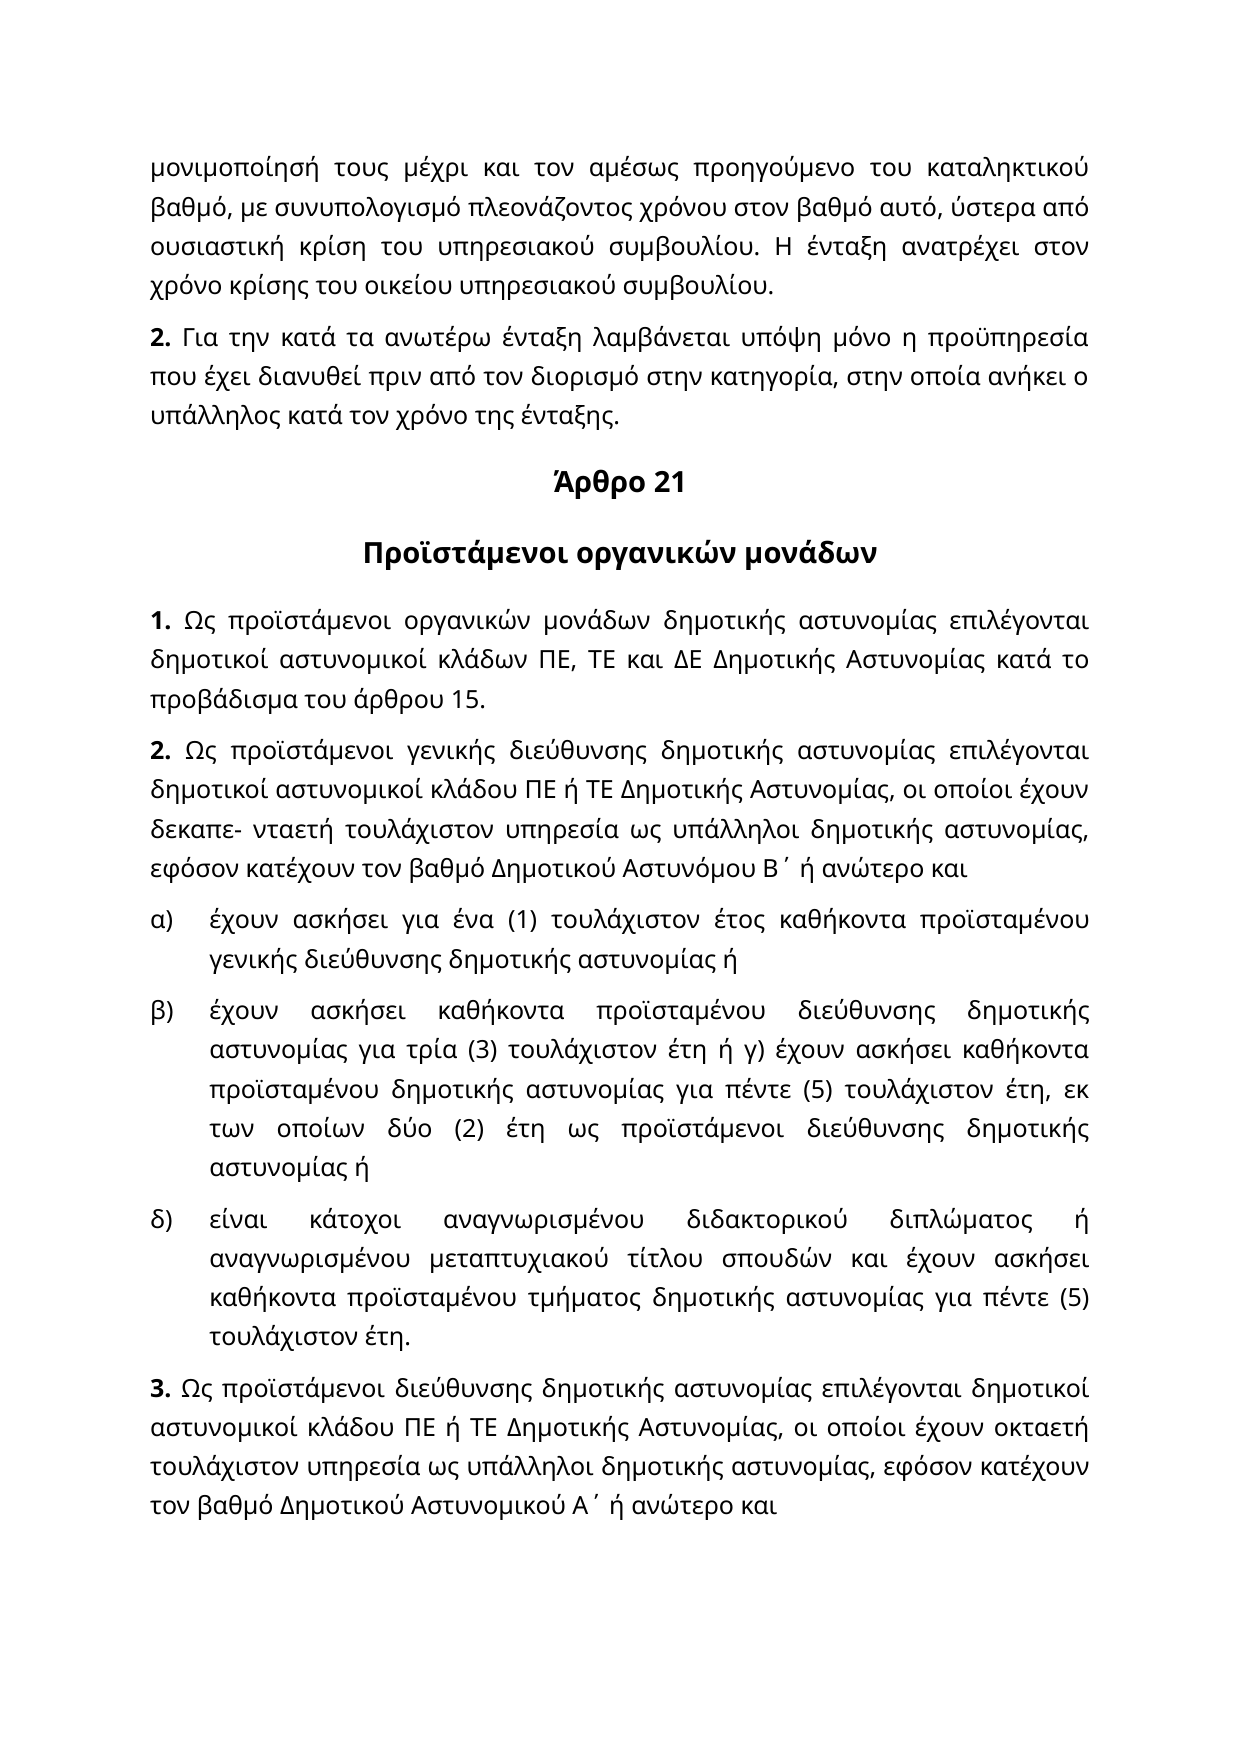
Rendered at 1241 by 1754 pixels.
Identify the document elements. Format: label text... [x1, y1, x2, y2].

text 2. Για την κατά τα ανωτέρω ένταξη λαμβάνεται υπόψη μόνο η προϋπηρεσία που έχει διανυθεί πριν από τον διορισμό στην κατηγορία, στην οποία ανήκει ο υπάλληλος κατά τον χρόνο της ένταξης. [150, 319, 1090, 432]
text 2. Ως προϊστάμενοι γενικής διεύθυνσης δημοτικής αστυνομίας επιλέγονται δημοτικοί αστυνομικοί κλάδου ΠΕ ή ΤΕ Δημοτικής Αστυνομίας, οι οποίοι έχουν δεκαπε- νταετή τουλάχιστον υπηρεσία ως υπάλληλοι δημοτικής αστυνομίας, εφόσον κατέχουν τον βαθμό Δημοτικού Αστυνόμου Β΄ ή ανώτερο και [150, 733, 1090, 884]
subtitle Προϊστάμενοι οργανικών μονάδων [150, 532, 1090, 572]
subtitle Άρθρο 21 [150, 462, 1090, 501]
list α) έχουν ασκήσει για ένα (1) τουλάχιστον έτος καθήκοντα προϊσταμένου γενικής διεύθυνσης δημοτικής αστυνομίας ή [150, 902, 1090, 975]
text 3. Ως προϊστάμενοι διεύθυνσης δημοτικής αστυνομίας επιλέγονται δημοτικοί αστυνομικοί κλάδου ΠΕ ή ΤΕ Δημοτικής Αστυνομίας, οι οποίοι έχουν οκταετή τουλάχιστον υπηρεσία ως υπάλληλοι δημοτικής αστυνομίας, εφόσον κατέχουν τον βαθμό Δημοτικού Αστυνομικού Α΄ ή ανώτερο και [150, 1370, 1090, 1522]
text μονιμοποίησή τους μέχρι και τον αμέσως προηγούμενο του καταληκτικού βαθμό, με συνυπολογισμό πλεονάζοντος χρόνου στον βαθμό αυτό, ύστερα από ουσιαστική κρίση του υπηρεσιακού συμβουλίου. Η ένταξη ανατρέχει στον χρόνο κρίσης του οικείου υπηρεσιακού συμβουλίου. [150, 150, 1090, 302]
list β) έχουν ασκήσει καθήκοντα προϊσταμένου διεύθυνσης δημοτικής αστυνομίας για τρία (3) τουλάχιστον έτη ή γ) έχουν ασκήσει καθήκοντα προϊσταμένου δημοτικής αστυνομίας για πέντε (5) τουλάχιστον έτη, εκ των οποίων δύο (2) έτη ως προϊστάμενοι διεύθυνσης δημοτικής αστυνομίας ή [150, 993, 1090, 1184]
text 1. Ως προϊστάμενοι οργανικών μονάδων δημοτικής αστυνομίας επιλέγονται δημοτικοί αστυνομικοί κλάδων ΠΕ, ΤΕ και ΔΕ Δημοτικής Αστυνομίας κατά το προβάδισμα του άρθρου 15. [150, 603, 1090, 715]
list δ) είναι κάτοχοι αναγνωρισμένου διδακτορικού διπλώματος ή αναγνωρισμένου μεταπτυχιακού τίτλου σπουδών και έχουν ασκήσει καθήκοντα προϊσταμένου τμήματος δημοτικής αστυνομίας για πέντε (5) τουλάχιστον έτη. [150, 1201, 1090, 1353]
